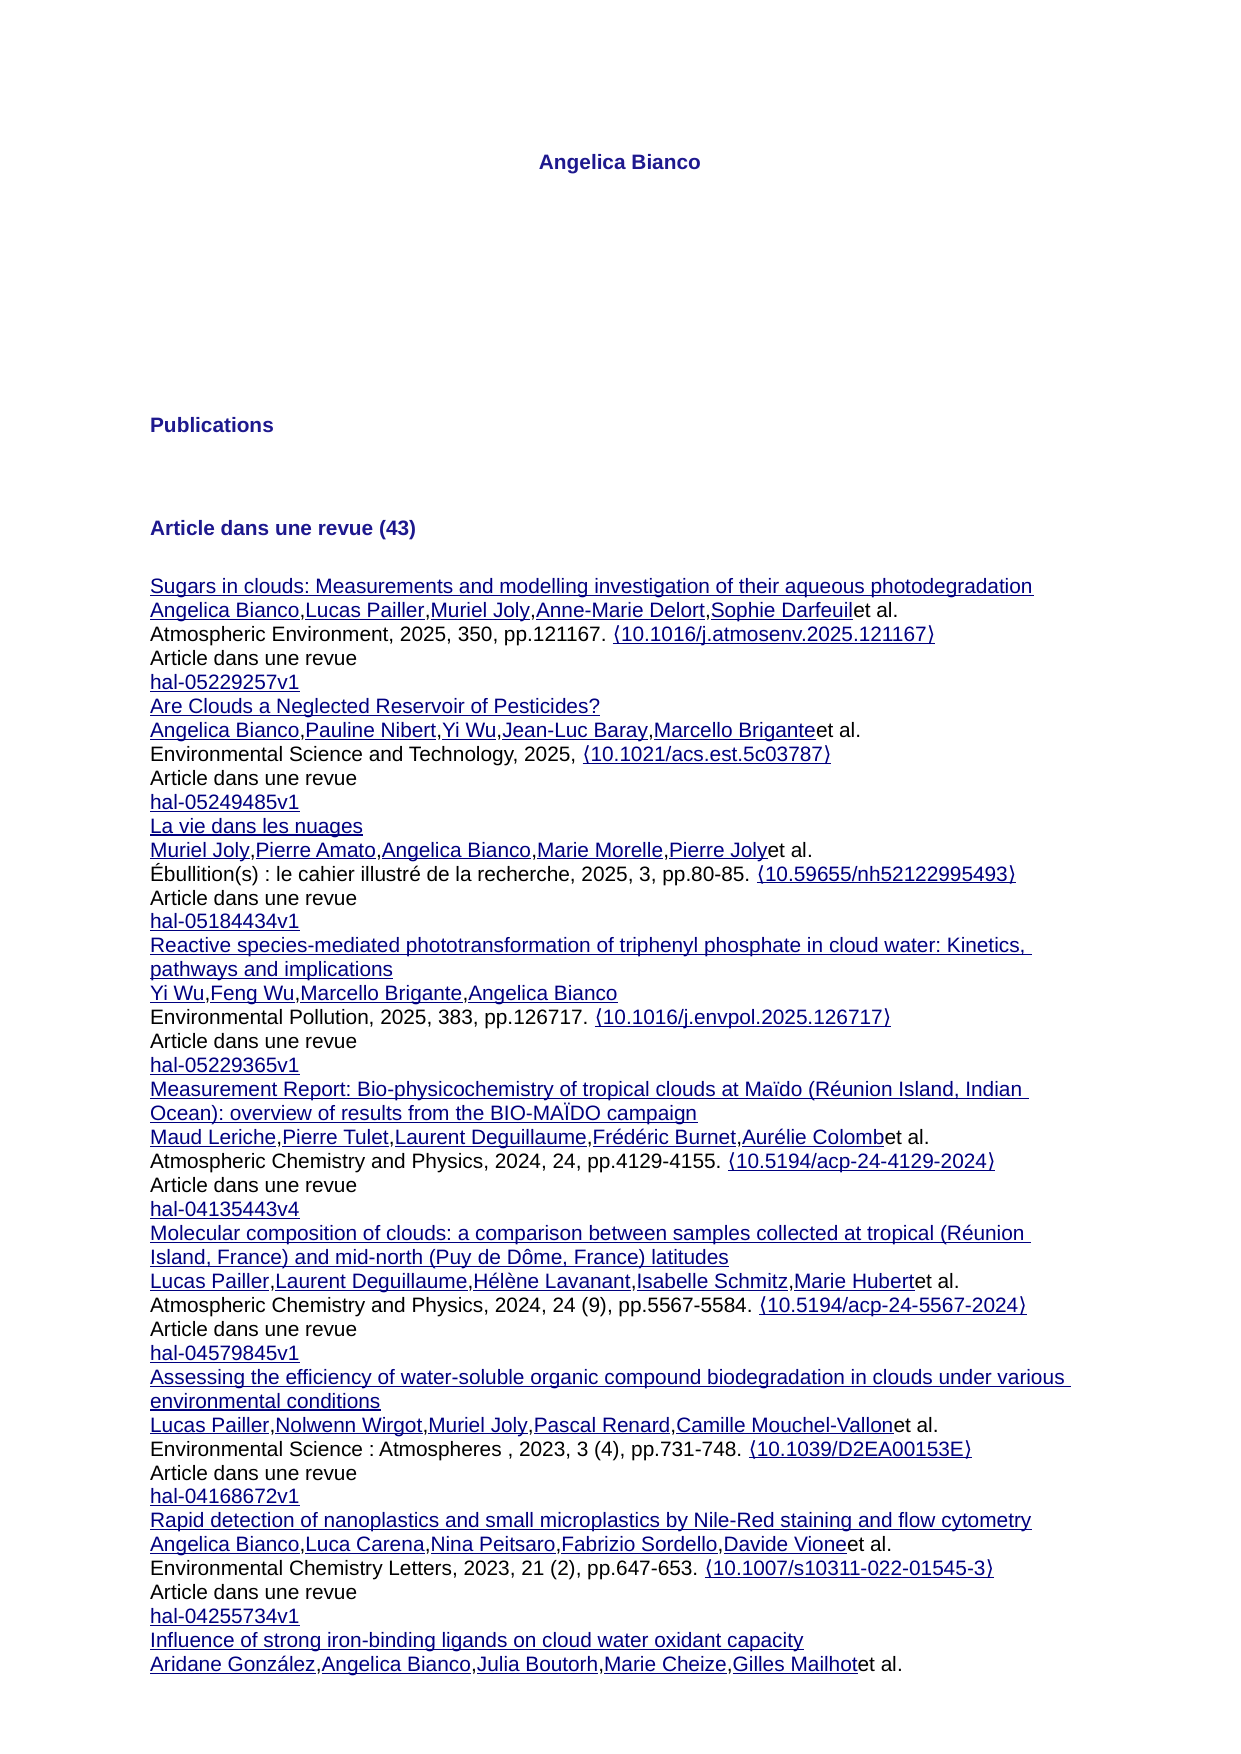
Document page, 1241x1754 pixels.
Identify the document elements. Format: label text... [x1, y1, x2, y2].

table_cell Rapid detection of nanoplastics and small microplastics by Nile-Red staining and flow cytometry Angelica Bianco,Luca Carena,Nina Peitsaro,Fabrizio Sordello,Davide Vioneet al. Environmental Chemistry Letters, 2023, 21 (2), pp.647-653. ⟨10.1007/s10311-022-01545-3⟩ Article dans une revue hal-04255734v1 [150, 1508, 1090, 1628]
table_cell Measurement Report: Bio-physicochemistry of tropical clouds at Maïdo (Réunion Island, Indian Ocean): overview of results from the BIO-MAÏDO campaign Maud Leriche,Pierre Tulet,Laurent Deguillaume,Frédéric Burnet,Aurélie Colombet al. Atmospheric Chemistry and Physics, 2024, 24, pp.4129-4155. ⟨10.5194/acp-24-4129-2024⟩ Article dans une revue hal-04135443v4 [150, 1077, 1090, 1221]
table_header Sugars in clouds: Measurements and modelling investigation of their aqueous photodegradation Angelica Bianco,Lucas Pailler,Muriel Joly,Anne-Marie Delort,Sophie Darfeuilet al. Atmospheric Environment, 2025, 350, pp.121167. ⟨10.1016/j.atmosenv.2025.121167⟩ Article dans une revue hal-05229257v1 [150, 574, 1090, 694]
table_cell Assessing the efficiency of water-soluble organic compound biodegradation in clouds under various environmental conditions Lucas Pailler,Nolwenn Wirgot,Muriel Joly,Pascal Renard,Camille Mouchel-Vallonet al. Environmental Science : Atmospheres , 2023, 3 (4), pp.731-748. ⟨10.1039/D2EA00153E⟩ Article dans une revue hal-04168672v1 [150, 1365, 1090, 1508]
table_cell Are Clouds a Neglected Reservoir of Pesticides? Angelica Bianco,Pauline Nibert,Yi Wu,Jean-Luc Baray,Marcello Briganteet al. Environmental Science and Technology, 2025, ⟨10.1021/acs.est.5c03787⟩ Article dans une revue hal-05249485v1 [150, 694, 1090, 813]
table_cell La vie dans les nuages Muriel Joly,Pierre Amato,Angelica Bianco,Marie Morelle,Pierre Jolyet al. Ébullition(s) : le cahier illustré de la recherche, 2025, 3, pp.80-85. ⟨10.59655/nh52122995493⟩ Article dans une revue hal-05184434v1 [150, 814, 1090, 933]
table_cell Reactive species-mediated phototransformation of triphenyl phosphate in cloud water: Kinetics, pathways and implications Yi Wu,Feng Wu,Marcello Brigante,Angelica Bianco Environmental Pollution, 2025, 383, pp.126717. ⟨10.1016/j.envpol.2025.126717⟩ Article dans une revue hal-05229365v1 [150, 933, 1090, 1077]
table_cell Influence of strong iron-binding ligands on cloud water oxidant capacity Aridane González,Angelica Bianco,Julia Boutorh,Marie Cheize,Gilles Mailhotet al. [150, 1628, 1090, 1676]
subtitle Angelica Bianco [150, 150, 1090, 174]
subtitle Publications [150, 412, 1090, 436]
subtitle Article dans une revue (43) [150, 516, 1090, 539]
table_cell Molecular composition of clouds: a comparison between samples collected at tropical (Réunion Island, France) and mid-north (Puy de Dôme, France) latitudes Lucas Pailler,Laurent Deguillaume,Hélène Lavanant,Isabelle Schmitz,Marie Hubertet al. Atmospheric Chemistry and Physics, 2024, 24 (9), pp.5567-5584. ⟨10.5194/acp-24-5567-2024⟩ Article dans une revue hal-04579845v1 [150, 1221, 1090, 1364]
